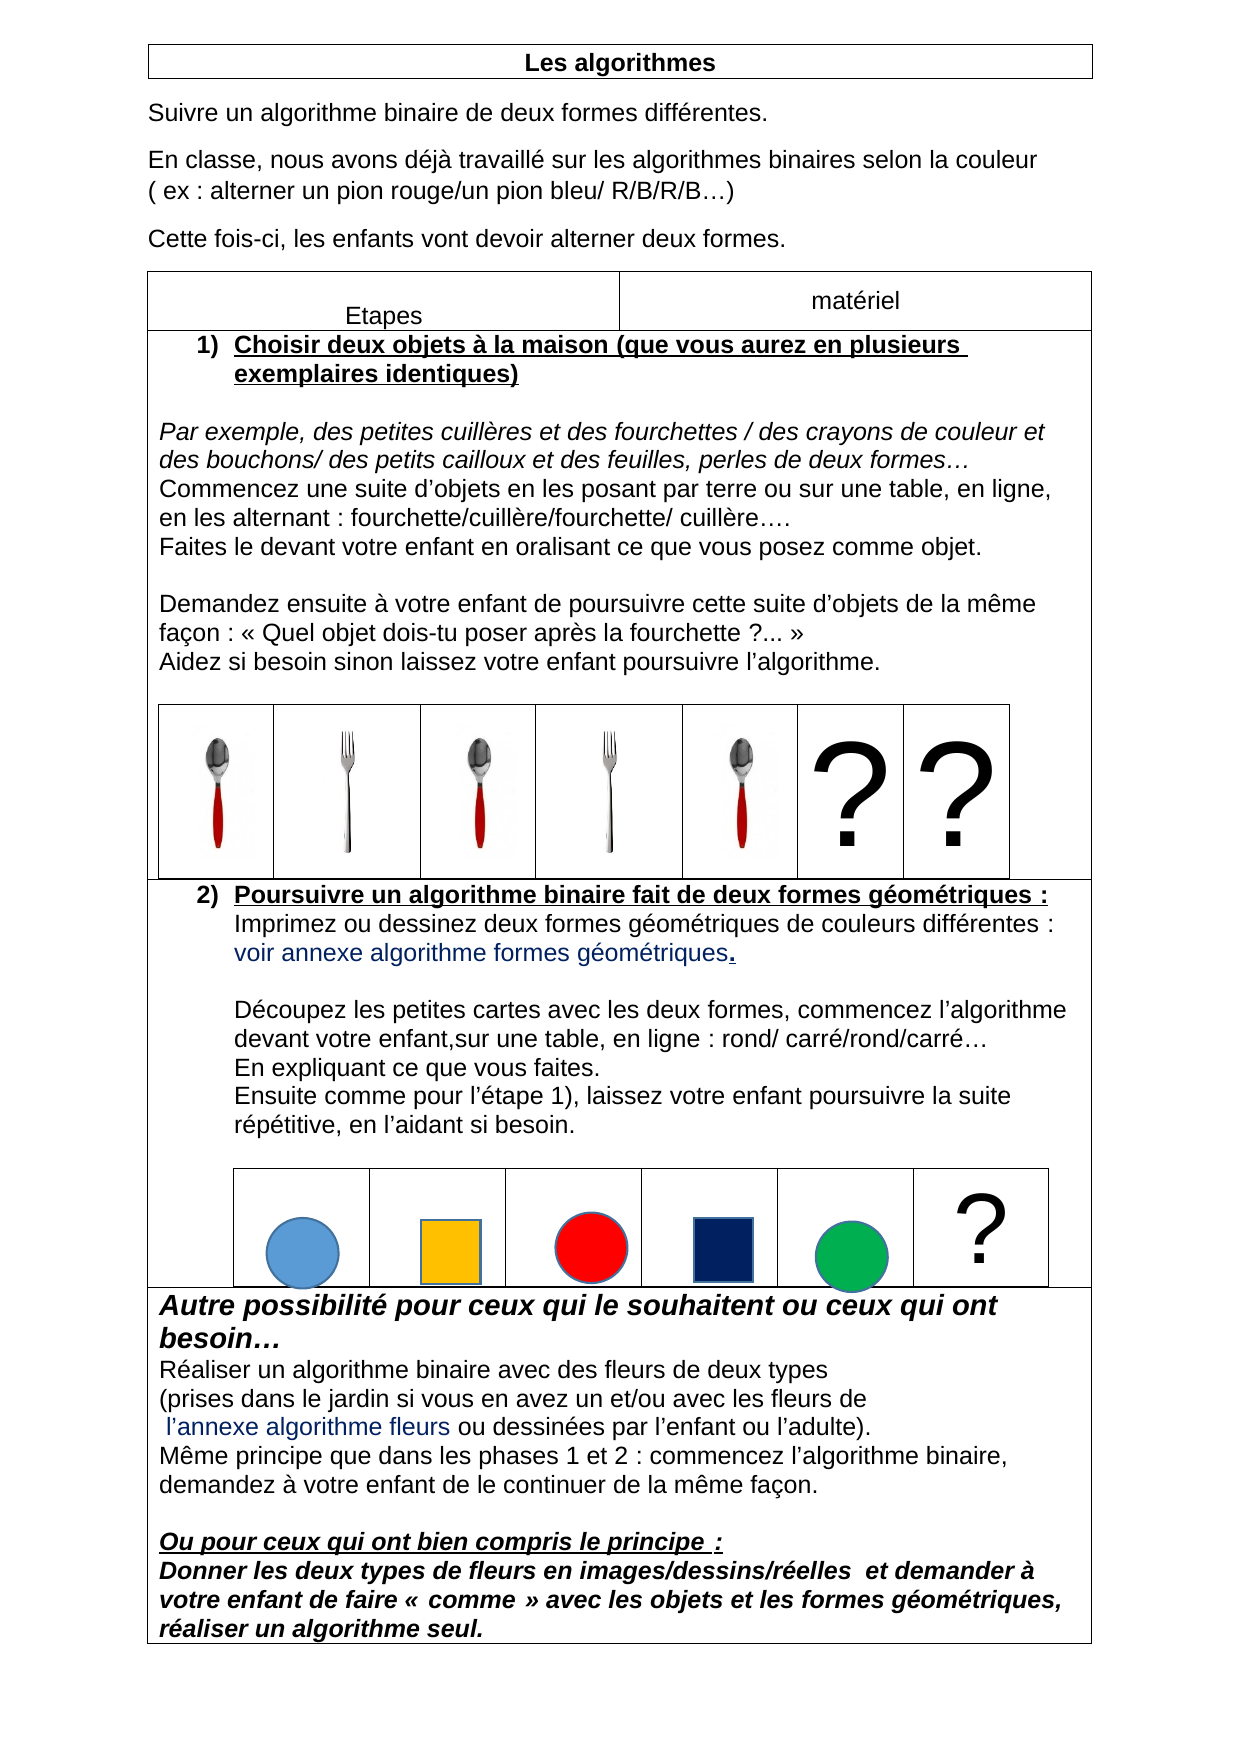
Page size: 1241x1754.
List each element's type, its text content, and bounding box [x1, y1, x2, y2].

text Les algorithmes [149, 45, 1092, 78]
table_header [778, 1169, 913, 1286]
text Suivre un algorithme binaire de deux formes différentes. [148, 98, 1093, 127]
table_header [683, 705, 797, 878]
text En classe, nous avons déjà travaillé sur les algorithmes binaires selon la couleur ( ex : alterner un pion rouge/un pion bleu/ R/B/R/B…) [148, 145, 1093, 205]
table_header [421, 705, 535, 878]
table_header [370, 1169, 505, 1286]
table_header [274, 705, 420, 878]
table_cell Poursuivre un algorithme binaire fait de deux formes géométriques : Imprimez ou dessinez deux formes géométriques de couleurs différentes : voir annexe algorithme formes géométriques. Découpez les petites cartes avec les deux formes, commencez l’algorithme devant votre enfant,sur une table, en ligne : rond/ carré/rond/carré… En expliquant ce que vous faites. Ensuite comme pour l’étape 1), laissez votre enfant poursuivre la suite répétitive, en l’aidant si besoin. [148, 880, 1091, 1287]
table_header matériel [620, 272, 1091, 329]
table_header ? [904, 705, 1009, 878]
table_header [642, 1169, 777, 1286]
table_header [159, 705, 273, 878]
table_header Etapes [148, 272, 619, 329]
table_header [536, 705, 682, 878]
text Cette fois-ci, les enfants vont devoir alterner deux formes. [148, 223, 1093, 252]
table_cell Autre possibilité pour ceux qui le souhaitent ou ceux qui ont besoin… Réaliser un algorithme binaire avec des fleurs de deux types (prises dans le jardin si vous en avez un et/ou avec les fleurs de l’annexe algorithme fleurs ou dessinées par l’enfant ou l’adulte). Même principe que dans les phases 1 et 2 : commencez l’algorithme binaire, demandez à votre enfant de le continuer de la même façon. Ou pour ceux qui ont bien compris le principe : Donner les deux types de fleurs en images/dessins/réelles et demander à votre enfant de faire « comme » avec les objets et les formes géométriques, réaliser un algorithme seul. [148, 1288, 1091, 1642]
table_header ? [914, 1169, 1048, 1286]
table_cell Choisir deux objets à la maison (que vous aurez en plusieurs exemplaires identiques) Par exemple, des petites cuillères et des fourchettes / des crayons de couleur et des bouchons/ des petits cailloux et des feuilles, perles de deux formes… Commencez une suite d’objets en les posant par terre ou sur une table, en ligne, en les alternant : fourchette/cuillère/fourchette/ cuillère…. Faites le devant votre enfant en oralisant ce que vous posez comme objet. Demandez ensuite à votre enfant de poursuivre cette suite d’objets de la même façon : « Quel objet dois-tu poser après la fourchette ?... » Aidez si besoin sinon laissez votre enfant poursuivre l’algorithme. [148, 331, 1091, 879]
table_header [506, 1169, 641, 1286]
table_header [234, 1169, 369, 1286]
table_header ? [798, 705, 903, 878]
